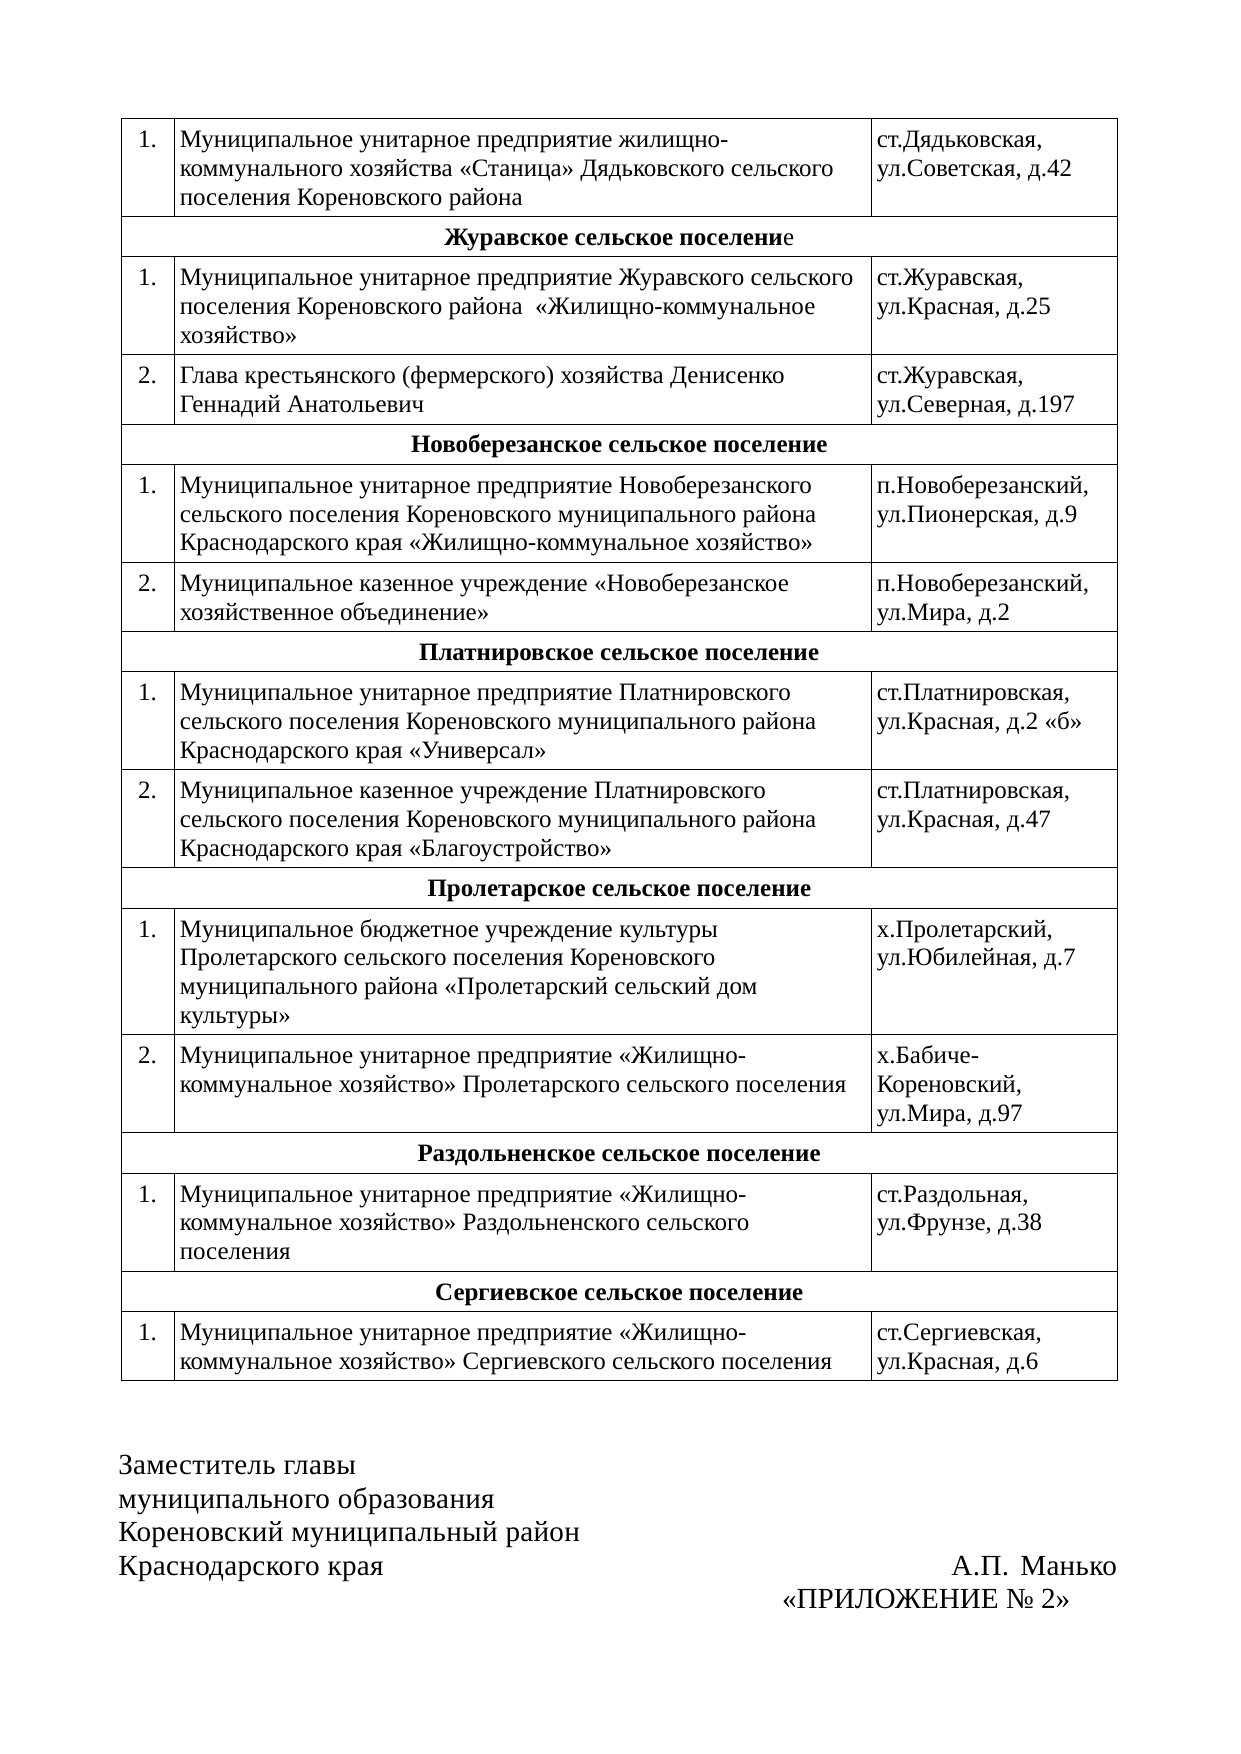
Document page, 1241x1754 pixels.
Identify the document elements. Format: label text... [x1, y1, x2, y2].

table_cell Муниципальное унитарное предприятие Журавского сельского поселения Кореновского района «Жилищно-коммунальное хозяйство» [175, 257, 871, 354]
table_cell 2. [122, 355, 174, 423]
table_cell Новоберезанское сельское поселение [122, 425, 1117, 464]
text «ПРИЛОЖЕНИЕ № 2» [118, 1582, 1122, 1615]
text Заместитель главы [118, 1447, 1122, 1481]
table_cell Муниципальное казенное учреждение Платнировского сельского поселения Кореновского муниципального района Краснодарского края «Благоустройство» [175, 770, 871, 867]
table_cell Муниципальное унитарное предприятие «Жилищно-коммунальное хозяйство» Пролетарского сельского поселения [175, 1035, 871, 1132]
table_cell Муниципальное унитарное предприятие Платнировского сельского поселения Кореновского муниципального района Краснодарского края «Универсал» [175, 672, 871, 769]
table_cell 1. [122, 119, 174, 216]
table_cell 1. [122, 909, 174, 1034]
table_cell 2. [122, 770, 174, 867]
table_cell 1. [122, 465, 174, 562]
table_cell ст.Сергиевская, ул.Красная, д.6 [872, 1312, 1117, 1380]
table_cell х.Пролетарский, ул.Юбилейная, д.7 [872, 909, 1117, 1034]
table_cell Платнировское сельское поселение [122, 632, 1117, 671]
table_cell ст.Платнировская, ул.Красная, д.2 «б» [872, 672, 1117, 769]
table_cell ст.Журавская, ул.Северная, д.197 [872, 355, 1117, 423]
table_cell 2. [122, 1035, 174, 1132]
text муниципального образования [118, 1481, 1122, 1514]
table_cell п.Новоберезанский, ул.Мира, д.2 [872, 563, 1117, 631]
table_cell ст.Платнировская, ул.Красная, д.47 [872, 770, 1117, 867]
table_cell Пролетарское сельское поселение [122, 868, 1117, 908]
table_cell ст.Раздольная, ул.Фрунзе, д.38 [872, 1174, 1117, 1271]
table_cell Сергиевское сельское поселение [122, 1272, 1117, 1311]
table_cell Глава крестьянского (фермерского) хозяйства Денисенко Геннадий Анатольевич [175, 355, 871, 423]
table_cell 1. [122, 257, 174, 354]
table_cell 2. [122, 563, 174, 631]
table_cell Раздольненское сельское поселение [122, 1133, 1117, 1173]
table_cell Муниципальное унитарное предприятие «Жилищно-коммунальное хозяйство» Сергиевского сельского поселения [175, 1312, 871, 1380]
table_cell 1. [122, 1312, 174, 1380]
table_cell Муниципальное унитарное предприятие «Жилищно-коммунальное хозяйство» Раздольненского сельского поселения [175, 1174, 871, 1271]
table_cell Муниципальное унитарное предприятие жилищно-коммунального хозяйства «Станица» Дядьковского сельского поселения Кореновского района [175, 119, 871, 216]
text Краснодарского края А.П. Манько [118, 1548, 1122, 1582]
table_cell ст.Журавская, ул.Красная, д.25 [872, 257, 1117, 354]
table_cell Муниципальное казенное учреждение «Новоберезанское хозяйственное объединение» [175, 563, 871, 631]
table_cell ст.Дядьковская, ул.Советская, д.42 [872, 119, 1117, 216]
table_cell Муниципальное бюджетное учреждение культуры Пролетарского сельского поселения Кореновского муниципального района «Пролетарский сельский дом культуры» [175, 909, 871, 1034]
table_cell Муниципальное унитарное предприятие Новоберезанского сельского поселения Кореновского муниципального района Краснодарского края «Жилищно-коммунальное хозяйство» [175, 465, 871, 562]
table_cell 1. [122, 672, 174, 769]
table_cell 1. [122, 1174, 174, 1271]
table_cell х.Бабиче-Кореновский, ул.Мира, д.97 [872, 1035, 1117, 1132]
text Кореновский муниципальный район [118, 1514, 1122, 1548]
table_cell Журавское сельское поселение [122, 217, 1117, 256]
table_cell п.Новоберезанский, ул.Пионерская, д.9 [872, 465, 1117, 562]
